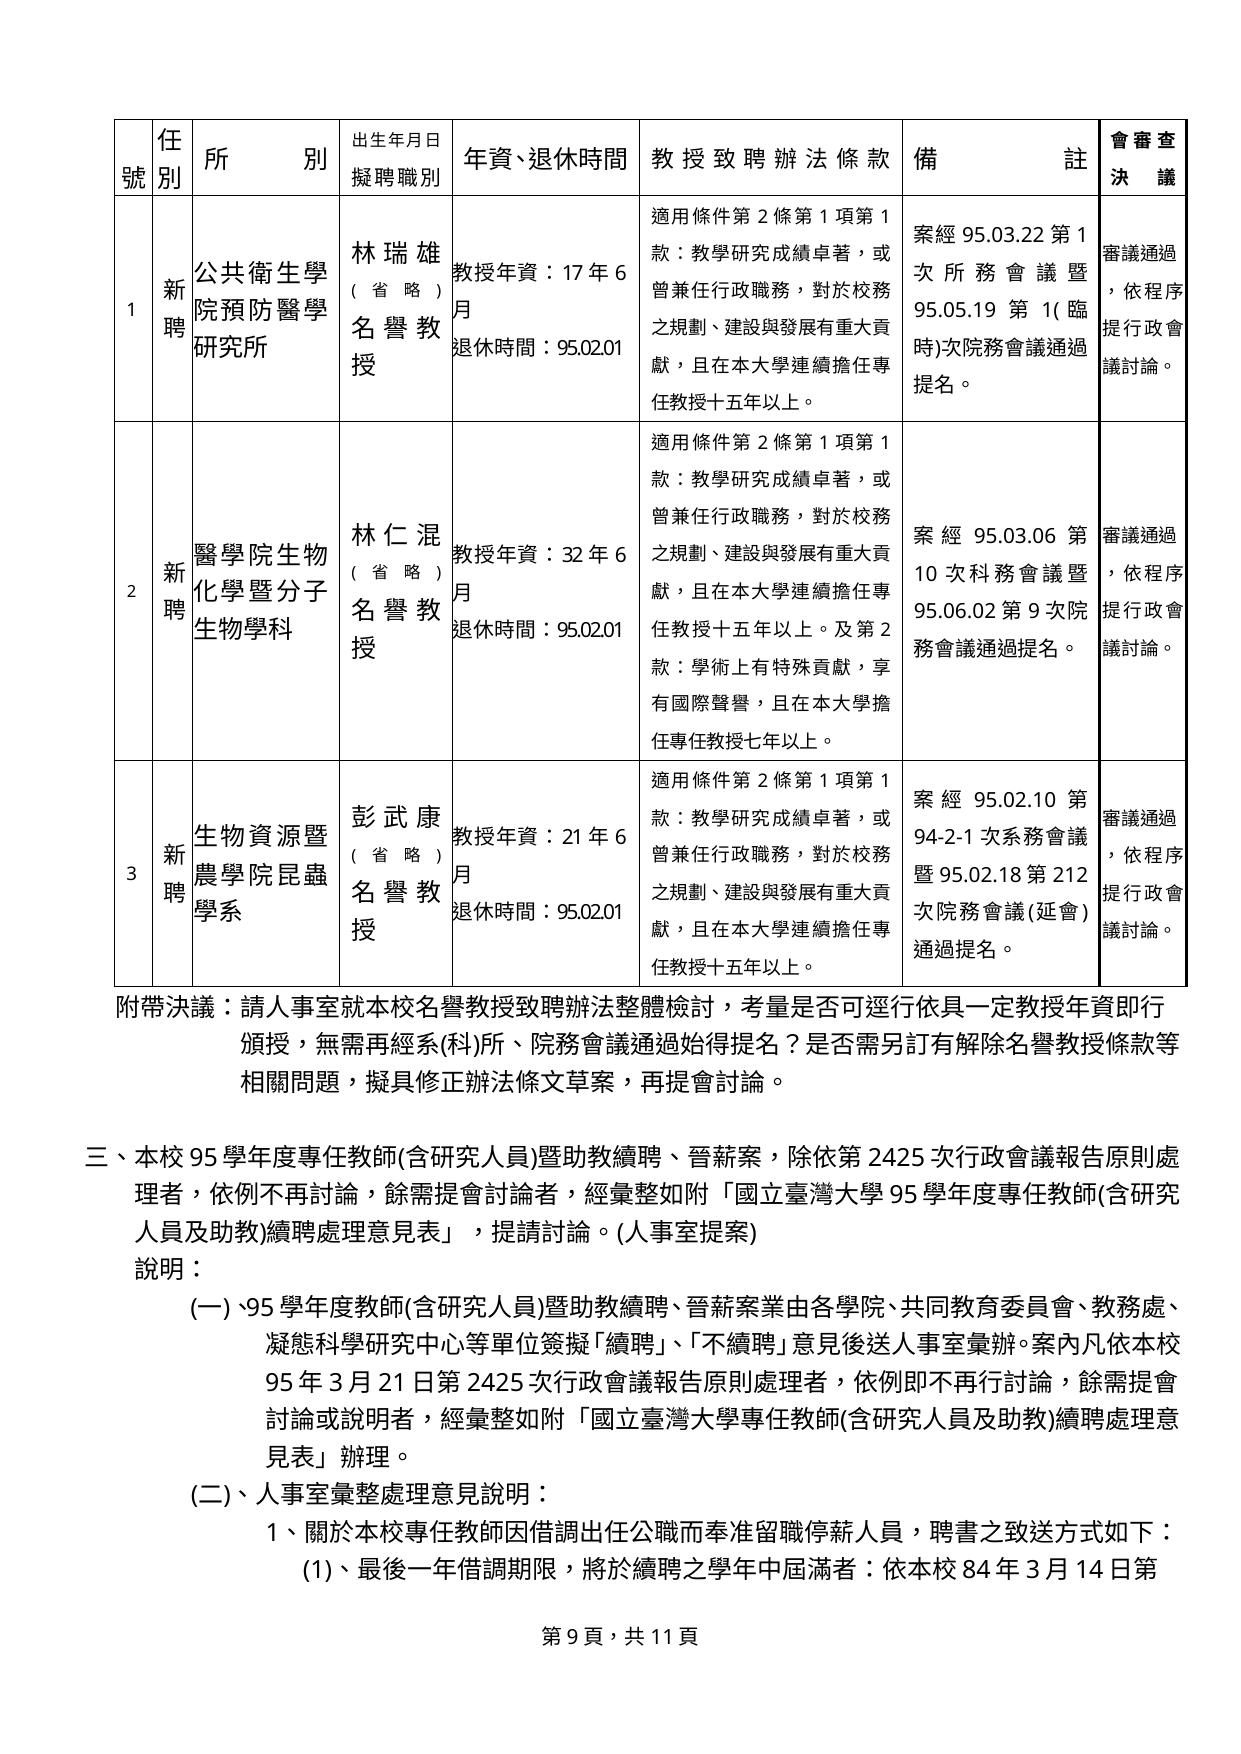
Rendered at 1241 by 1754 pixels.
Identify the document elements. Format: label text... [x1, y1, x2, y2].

table_cell 審議通過 ，依程序提行政會議討論。 [1101, 761, 1185, 986]
table_cell 醫學院生物化學暨分子生物學科 [193, 422, 339, 760]
text (一)、95學年度教師(含研究人員)暨助教續聘、晉薪案業由各學院、共同教育委員會、教務處、凝態科學研究中心等單位簽擬「續聘」、「不續聘」意見後送人事室彙辦。案內凡依本校95年3月21日第2425次行政會議報告原則處理者，依例即不再行討論，餘需提會討論或說明者，經彙整如附「國立臺灣大學專任教師(含研究人員及助教)續聘處理意見表」辦理。 [190, 1287, 1181, 1474]
table_cell 教授年資：21年6月 退休時間：95.02.01 [453, 761, 639, 986]
table_cell 1 [115, 196, 152, 421]
table_cell 適用條件第2條第1項第1款：教學研究成績卓著，或曾兼任行政職務，對於校務之規劃、建設與發展有重大貢獻，且在本大學連續擔任專任教授十五年以上。 [640, 761, 902, 986]
table_cell 生物資源暨農學院昆蟲學系 [193, 761, 339, 986]
table_cell 公共衛生學院預防醫學研究所 [193, 196, 339, 421]
table_header 出生年月日 擬聘職別 [340, 120, 452, 195]
text 1、關於本校專任教師因借調出任公職而奉准留職停薪人員，聘書之致送方式如下： [265, 1512, 1181, 1549]
table_cell 教授年資：32年6月 退休時間：95.02.01 [453, 422, 639, 760]
table_cell 案經95.03.22第1次所務會議暨95.05.19第1(臨時)次院務會議通過提名。 [903, 196, 1098, 421]
table_cell 3 [115, 761, 152, 986]
table_cell 案經95.03.06第10次科務會議暨95.06.02第9次院務會議通過提名。 [903, 422, 1098, 760]
table_header 會審查決議 [1101, 120, 1185, 195]
table_cell 新聘 [153, 761, 192, 986]
table_header 備註 [903, 120, 1098, 195]
text 說明： [134, 1249, 1181, 1287]
table_header 任別 [153, 120, 192, 195]
table_cell 彭武康 (省略) 名譽教授 [340, 761, 452, 986]
table_cell 2 [115, 422, 152, 760]
table_cell 新聘 [153, 422, 192, 760]
table_cell 案經95.02.10第94-2-1次系務會議暨95.02.18第212次院務會議(延會)通過提名。 [903, 761, 1098, 986]
table_cell 教授年資：17年6月 退休時間：95.02.01 [453, 196, 639, 421]
text (1)、最後一年借調期限，將於續聘之學年中屆滿者：依本校84年3月14日第 [303, 1549, 1181, 1587]
text 附帶決議：請人事室就本校名譽教授致聘辦法整體檢討，考量是否可逕行依具一定教授年資即行頒授，無需再經系(科)所、院務會議通過始得提名？是否需另訂有解除名譽教授條款等相關問題，擬具修正辦法條文草案，再提會討論。 [115, 987, 1181, 1099]
table_cell 適用條件第2條第1項第1款：教學研究成績卓著，或曾兼任行政職務，對於校務之規劃、建設與發展有重大貢獻，且在本大學連續擔任專任教授十五年以上。及第2款：學術上有特殊貢獻，享有國際聲譽，且在本大學擔任專任教授七年以上。 [640, 422, 902, 760]
table_cell 新聘 [153, 196, 192, 421]
table_cell 林瑞雄 (省略) 名譽教授 [340, 196, 452, 421]
table_cell 審議通過 ，依程序提行政會議討論。 [1101, 196, 1185, 421]
table_cell 林仁混 (省略) 名譽教授 [340, 422, 452, 760]
text (二)、人事室彙整處理意見說明： [191, 1474, 1181, 1512]
table_header 教授致聘辦法條款 [640, 120, 902, 195]
table_cell 審議通過 ，依程序提行政會議討論。 [1101, 422, 1185, 760]
table_header 號 [115, 120, 152, 195]
table_header 年資、退休時間 [453, 120, 639, 195]
text 三、本校95學年度專任教師(含研究人員)暨助教續聘、晉薪案，除依第2425次行政會議報告原則處理者，依例不再討論，餘需提會討論者，經彙整如附「國立臺灣大學95學年度專任教師(含研究人員及助教)續聘處理意見表」，提請討論。(人事室提案) [84, 1137, 1181, 1249]
table_cell 適用條件第2條第1項第1款：教學研究成績卓著，或曾兼任行政職務，對於校務之規劃、建設與發展有重大貢獻，且在本大學連續擔任專任教授十五年以上。 [640, 196, 902, 421]
table_header 所別 [193, 120, 339, 195]
